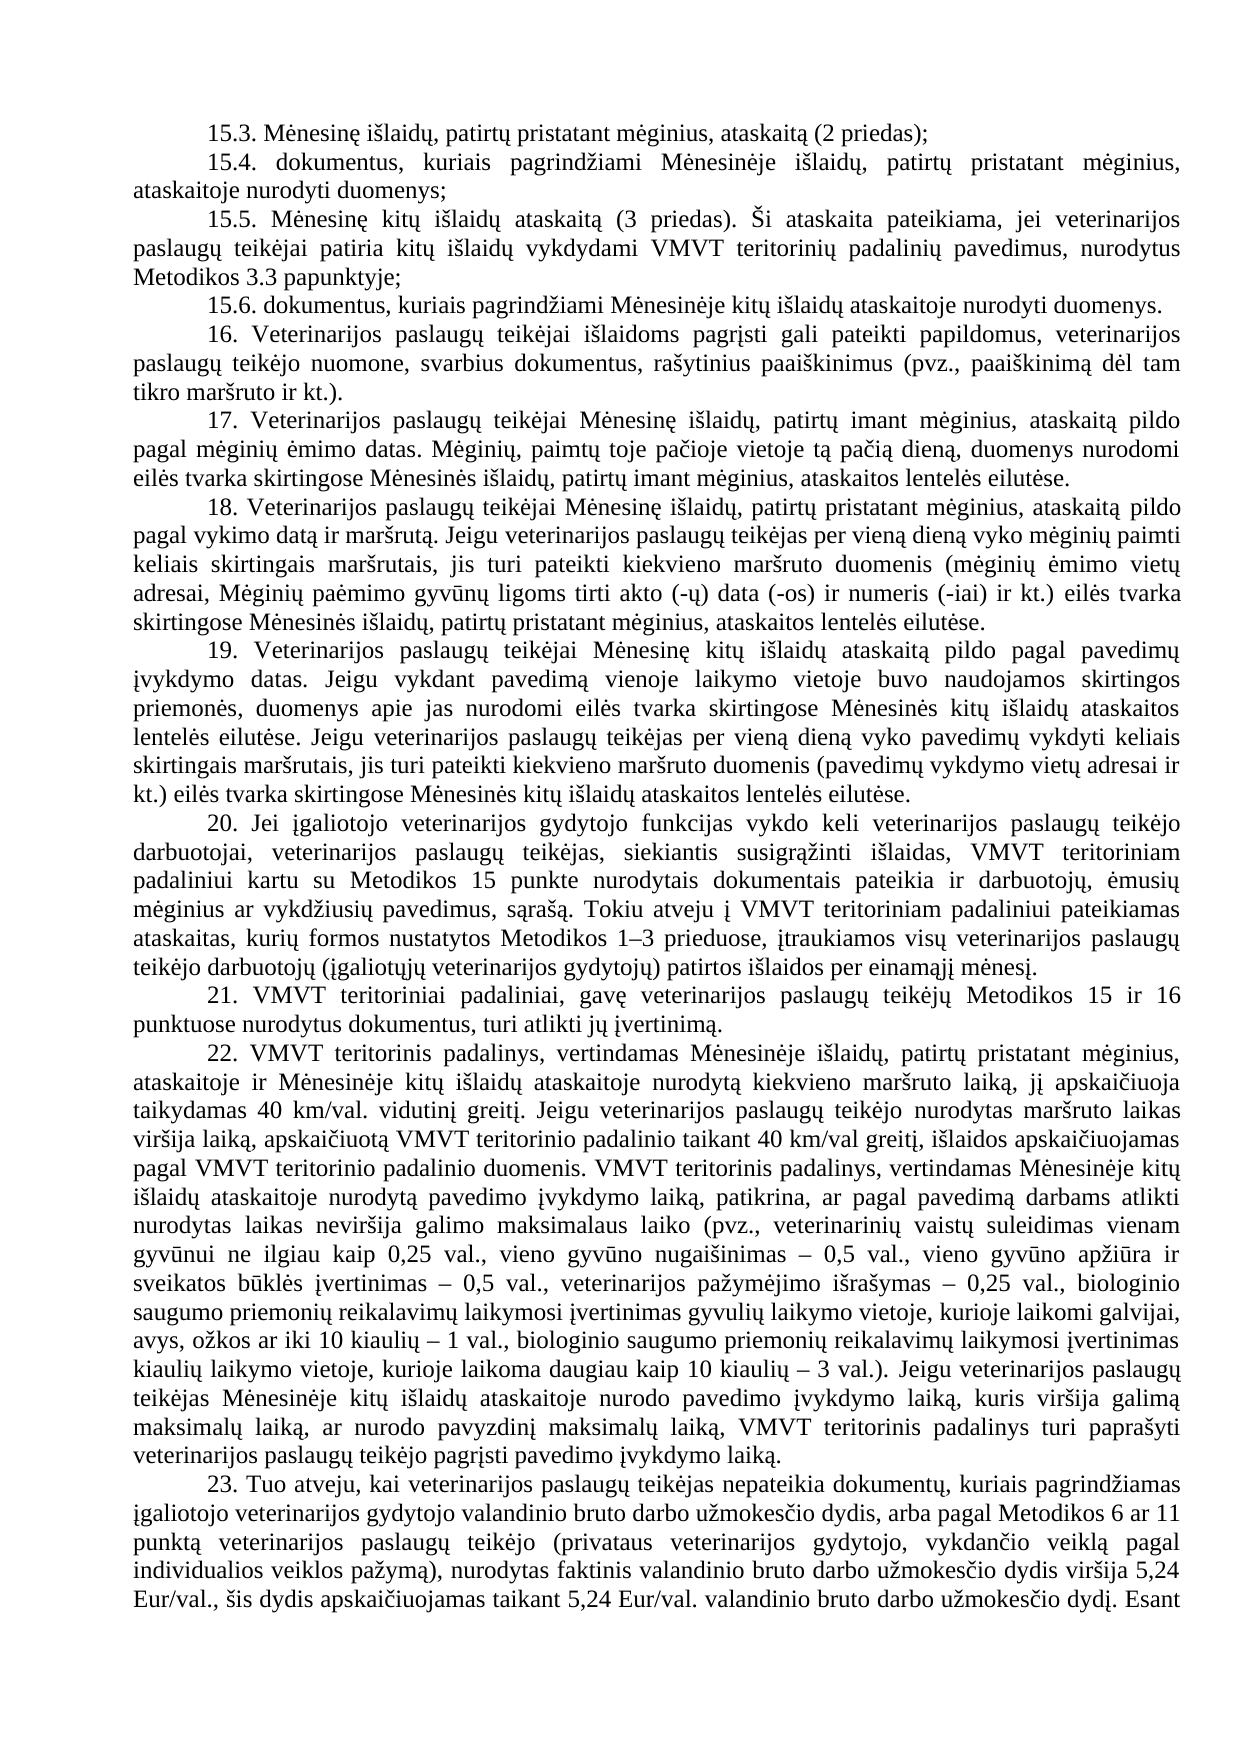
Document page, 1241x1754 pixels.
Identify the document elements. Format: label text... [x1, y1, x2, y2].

text 15.6. dokumentus, kuriais pagrindžiami Mėnesinėje kitų išlaidų ataskaitoje nurodyti duomenys. [133, 291, 1181, 319]
text 19. Veterinarijos paslaugų teikėjai Mėnesinę kitų išlaidų ataskaitą pildo pagal pavedimų įvykdymo datas. Jeigu vykdant pavedimą vienoje laikymo vietoje buvo naudojamos skirtingos priemonės, duomenys apie jas nurodomi eilės tvarka skirtingose Mėnesinės kitų išlaidų ataskaitos lentelės eilutėse. Jeigu veterinarijos paslaugų teikėjas per vieną dieną vyko pavedimų vykdyti keliais skirtingais maršrutais, jis turi pateikti kiekvieno maršruto duomenis (pavedimų vykdymo vietų adresai ir kt.) eilės tvarka skirtingose Mėnesinės kitų išlaidų ataskaitos lentelės eilutėse. [133, 636, 1181, 808]
text 16. Veterinarijos paslaugų teikėjai išlaidoms pagrįsti gali pateikti papildomus, veterinarijos paslaugų teikėjo nuomone, svarbius dokumentus, rašytinius paaiškinimus (pvz., paaiškinimą dėl tam tikro maršruto ir kt.). [133, 319, 1181, 406]
text 15.3. Mėnesinę išlaidų, patirtų pristatant mėginius, ataskaitą (2 priedas); [133, 118, 1181, 147]
text 20. Jei įgaliotojo veterinarijos gydytojo funkcijas vykdo keli veterinarijos paslaugų teikėjo darbuotojai, veterinarijos paslaugų teikėjas, siekiantis susigrąžinti išlaidas, VMVT teritoriniam padaliniui kartu su Metodikos 15 punkte nurodytais dokumentais pateikia ir darbuotojų, ėmusių mėginius ar vykdžiusių pavedimus, sąrašą. Tokiu atveju į VMVT teritoriniam padaliniui pateikiamas ataskaitas, kurių formos nustatytos Metodikos 1–3 prieduose, įtraukiamos visų veterinarijos paslaugų teikėjo darbuotojų (įgaliotųjų veterinarijos gydytojų) patirtos išlaidos per einamąjį mėnesį. [133, 808, 1181, 981]
text 15.5. Mėnesinę kitų išlaidų ataskaitą (3 priedas). Ši ataskaita pateikiama, jei veterinarijos paslaugų teikėjai patiria kitų išlaidų vykdydami VMVT teritorinių padalinių pavedimus, nurodytus Metodikos 3.3 papunktyje; [133, 204, 1181, 291]
text 22. VMVT teritorinis padalinys, vertindamas Mėnesinėje išlaidų, patirtų pristatant mėginius, ataskaitoje ir Mėnesinėje kitų išlaidų ataskaitoje nurodytą kiekvieno maršruto laiką, jį apskaičiuoja taikydamas 40 km/val. vidutinį greitį. Jeigu veterinarijos paslaugų teikėjo nurodytas maršruto laikas viršija laiką, apskaičiuotą VMVT teritorinio padalinio taikant 40 km/val greitį, išlaidos apskaičiuojamas pagal VMVT teritorinio padalinio duomenis. VMVT teritorinis padalinys, vertindamas Mėnesinėje kitų išlaidų ataskaitoje nurodytą pavedimo įvykdymo laiką, patikrina, ar pagal pavedimą darbams atlikti nurodytas laikas neviršija galimo maksimalaus laiko (pvz., veterinarinių vaistų suleidimas vienam gyvūnui ne ilgiau kaip 0,25 val., vieno gyvūno nugaišinimas – 0,5 val., vieno gyvūno apžiūra ir sveikatos būklės įvertinimas – 0,5 val., veterinarijos pažymėjimo išrašymas – 0,25 val., biologinio saugumo priemonių reikalavimų laikymosi įvertinimas gyvulių laikymo vietoje, kurioje laikomi galvijai, avys, ožkos ar iki 10 kiaulių – 1 val., biologinio saugumo priemonių reikalavimų laikymosi įvertinimas kiaulių laikymo vietoje, kurioje laikoma daugiau kaip 10 kiaulių – 3 val.). Jeigu veterinarijos paslaugų teikėjas Mėnesinėje kitų išlaidų ataskaitoje nurodo pavedimo įvykdymo laiką, kuris viršija galimą maksimalų laiką, ar nurodo pavyzdinį maksimalų laiką, VMVT teritorinis padalinys turi paprašyti veterinarijos paslaugų teikėjo pagrįsti pavedimo įvykdymo laiką. [133, 1038, 1181, 1469]
text 18. Veterinarijos paslaugų teikėjai Mėnesinę išlaidų, patirtų pristatant mėginius, ataskaitą pildo pagal vykimo datą ir maršrutą. Jeigu veterinarijos paslaugų teikėjas per vieną dieną vyko mėginių paimti keliais skirtingais maršrutais, jis turi pateikti kiekvieno maršruto duomenis (mėginių ėmimo vietų adresai, Mėginių paėmimo gyvūnų ligoms tirti akto (-ų) data (-os) ir numeris (-iai) ir kt.) eilės tvarka skirtingose Mėnesinės išlaidų, patirtų pristatant mėginius, ataskaitos lentelės eilutėse. [133, 492, 1181, 636]
text 23. Tuo atveju, kai veterinarijos paslaugų teikėjas nepateikia dokumentų, kuriais pagrindžiamas įgaliotojo veterinarijos gydytojo valandinio bruto darbo užmokesčio dydis, arba pagal Metodikos 6 ar 11 punktą veterinarijos paslaugų teikėjo (privataus veterinarijos gydytojo, vykdančio veiklą pagal individualios veiklos pažymą), nurodytas faktinis valandinio bruto darbo užmokesčio dydis viršija 5,24 Eur/val., šis dydis apskaičiuojamas taikant 5,24 Eur/val. valandinio bruto darbo užmokesčio dydį. Esant [133, 1469, 1181, 1613]
text 15.4. dokumentus, kuriais pagrindžiami Mėnesinėje išlaidų, patirtų pristatant mėginius, ataskaitoje nurodyti duomenys; [133, 147, 1181, 204]
text 21. VMVT teritoriniai padaliniai, gavę veterinarijos paslaugų teikėjų Metodikos 15 ir 16 punktuose nurodytus dokumentus, turi atlikti jų įvertinimą. [133, 981, 1181, 1038]
text 17. Veterinarijos paslaugų teikėjai Mėnesinę išlaidų, patirtų imant mėginius, ataskaitą pildo pagal mėginių ėmimo datas. Mėginių, paimtų toje pačioje vietoje tą pačią dieną, duomenys nurodomi eilės tvarka skirtingose Mėnesinės išlaidų, patirtų imant mėginius, ataskaitos lentelės eilutėse. [133, 406, 1181, 492]
